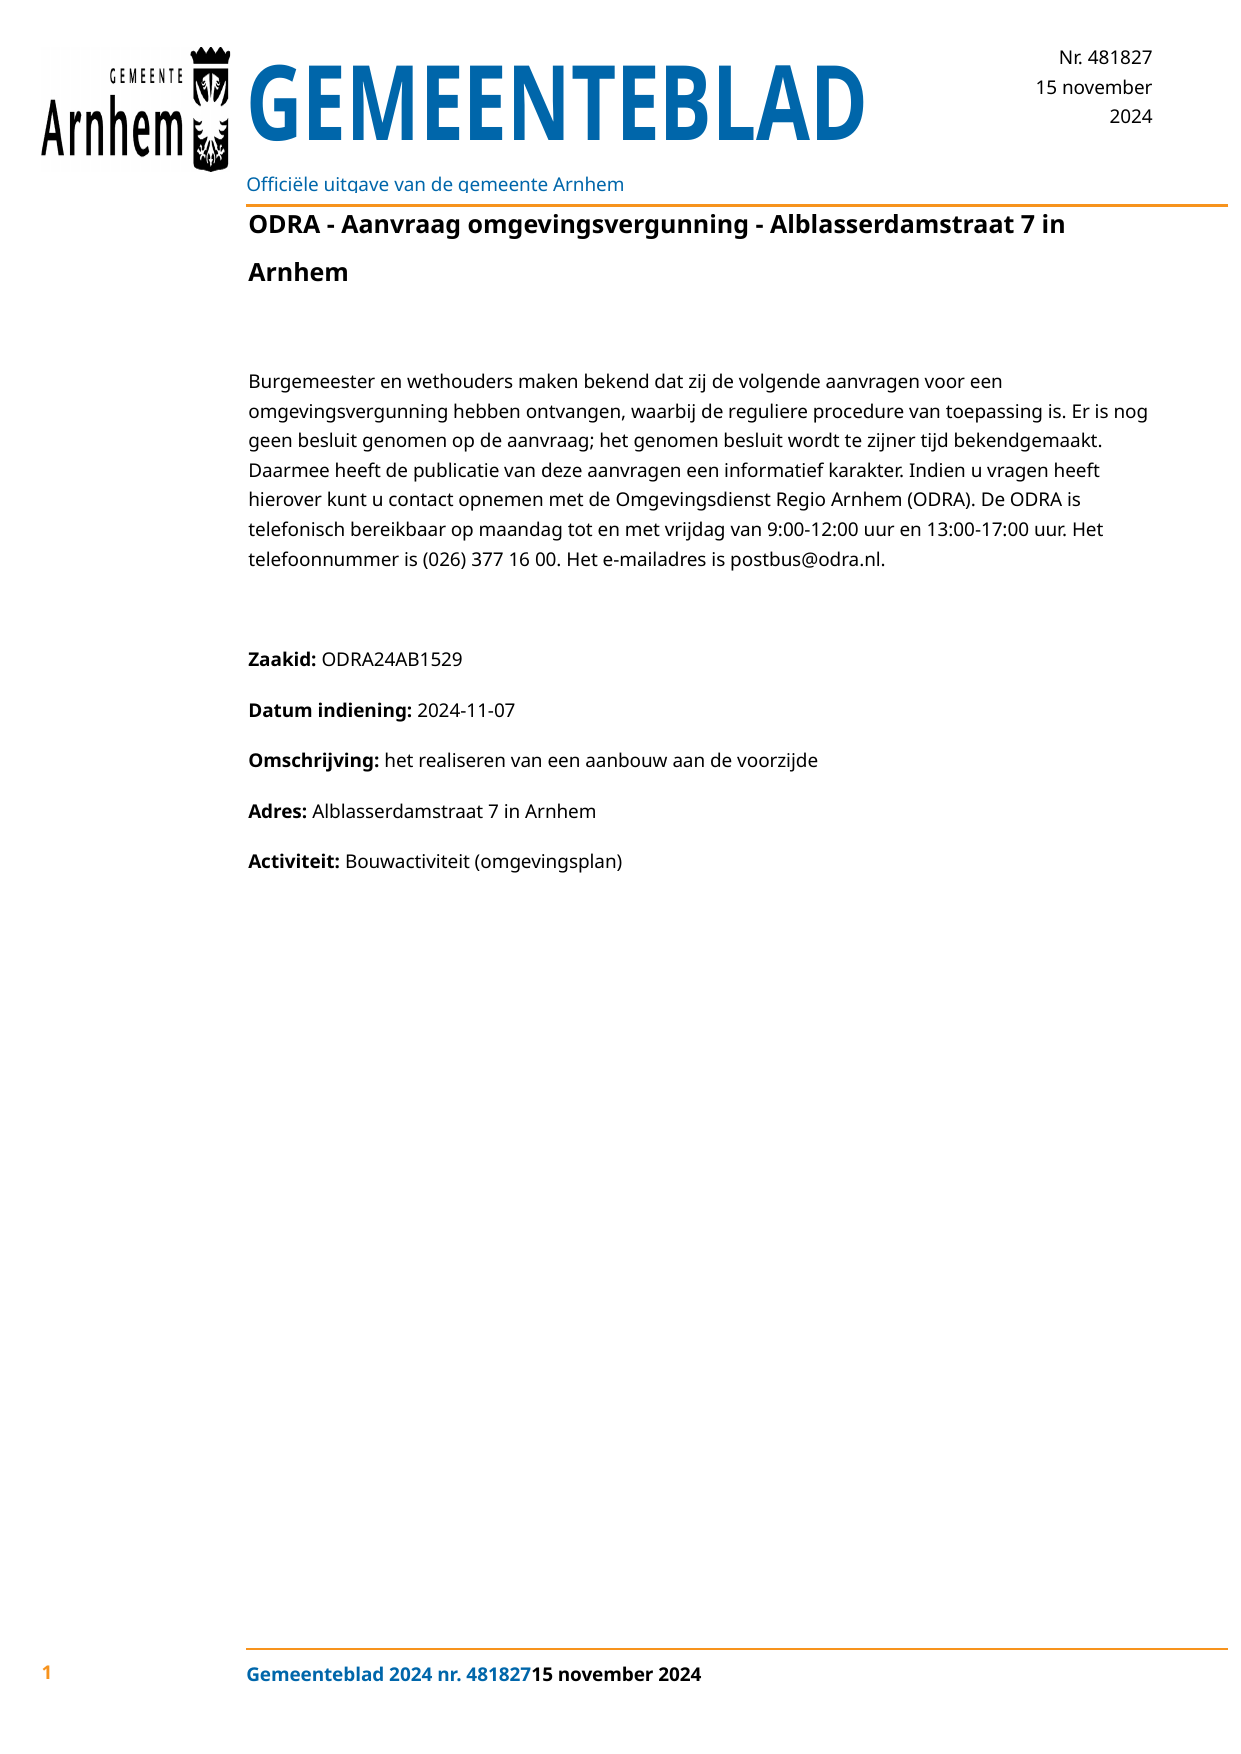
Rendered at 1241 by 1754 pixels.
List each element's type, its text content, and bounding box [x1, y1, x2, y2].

text Adres: Alblasserdamstraat 7 in Arnhem [248, 798, 1152, 824]
text Activiteit: Bouwactiviteit (omgevingsplan) [248, 848, 1152, 874]
picture [41, 47, 231, 172]
text Omschrijving: het realiseren van een aanbouw aan de voorzijde [248, 747, 1152, 773]
text Datum indiening: 2024-11-07 [248, 697, 1152, 723]
text Zaakid: ODRA24AB1529 [248, 647, 1152, 672]
text ODRA - Aanvraag omgevingsvergunning - Alblasserdamstraat 7 in Arnhem [248, 207, 1152, 288]
text Burgemeester en wethouders maken bekend dat zij de volgende aanvragen voor een omgevingsvergunning hebben ontvangen, waarbij de reguliere procedure van toepassing is. Er is nog geen besluit genomen op de aanvraag; het genomen besluit wordt te zijner tijd bekendgemaakt. Daarmee heeft de publicatie van deze aanvragen een informatief karakter. Indien u vragen heeft hierover kunt u contact opnemen met de Omgevingsdienst Regio Arnhem (ODRA). De ODRA is telefonisch bereikbaar op maandag tot en met vrijdag van 9:00-12:00 uur en 13:00-17:00 uur. Het telefoonnummer is (026) 377 16 00. Het e-mailadres is postbus@odra.nl. [248, 368, 1152, 572]
